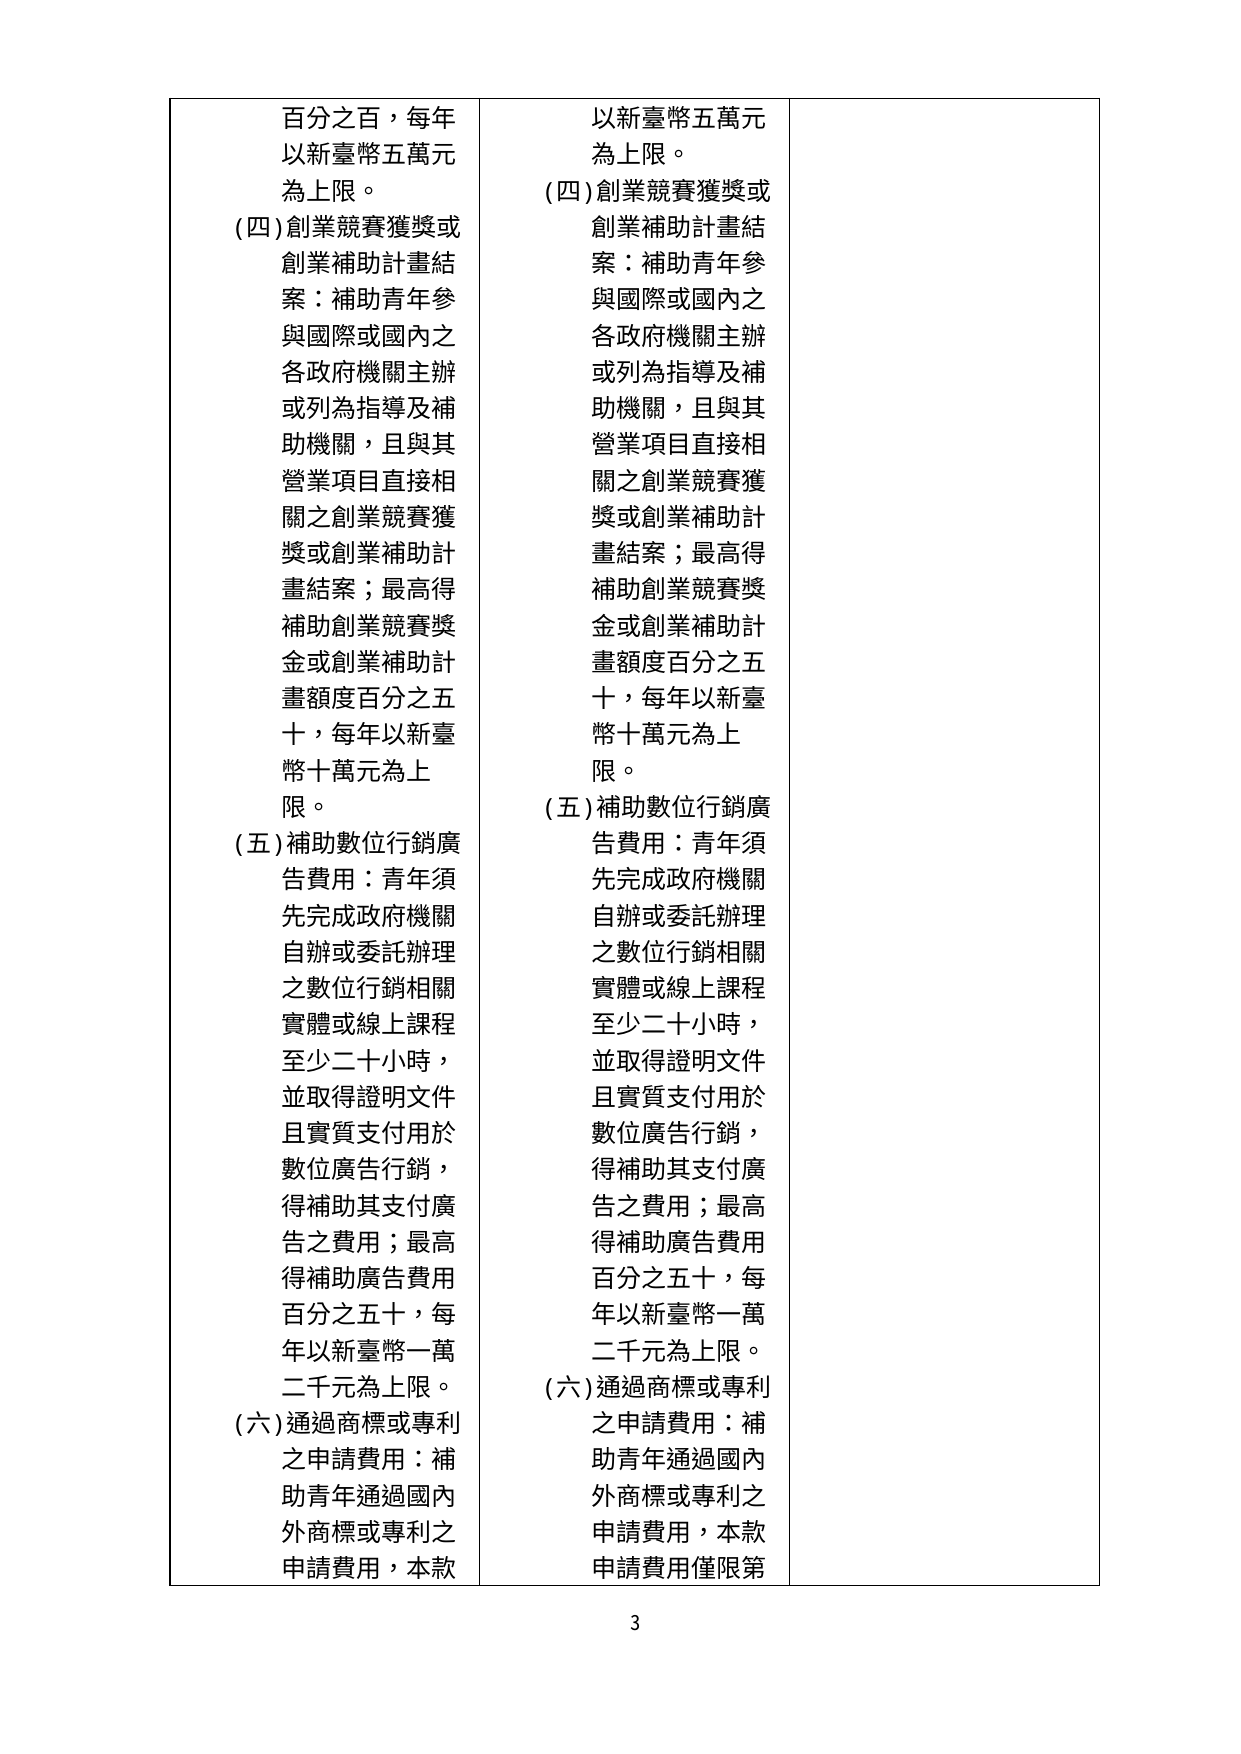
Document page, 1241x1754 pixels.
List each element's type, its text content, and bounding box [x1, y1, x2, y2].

table_cell [790, 99, 1099, 1585]
table_cell 以新臺幣五萬元為上限。 (四)創業競賽獲獎或創業補助計畫結案：補助青年參與國際或國內之各政府機關主辦或列為指導及補助機關，且與其營業項目直接相關之創業競賽獲獎或創業補助計畫結案；最高得補助創業競賽獎金或創業補助計畫額度百分之五十，每年以新臺幣十萬元為上限。 (五)補助數位行銷廣告費用：青年須先完成政府機關自辦或委託辦理之數位行銷相關實體或線上課程至少二十小時，並取得證明文件且實質支付用於數位廣告行銷，得補助其支付廣告之費用；最高得補助廣告費用百分之五十，每年以新臺幣一萬二千元為上限。 (六)通過商標或專利之申請費用：補助青年通過國內外商標或專利之申請費用，本款申請費用僅限第 [480, 99, 789, 1585]
table_cell 百分之百，每年以新臺幣五萬元為上限。 (四)創業競賽獲獎或創業補助計畫結案：補助青年參與國際或國內之各政府機關主辦或列為指導及補助機關，且與其營業項目直接相關之創業競賽獲獎或創業補助計畫結案；最高得補助創業競賽獎金或創業補助計畫額度百分之五十，每年以新臺幣十萬元為上限。 (五)補助數位行銷廣告費用：青年須先完成政府機關自辦或委託辦理之數位行銷相關實體或線上課程至少二十小時，並取得證明文件且實質支付用於數位廣告行銷，得補助其支付廣告之費用；最高得補助廣告費用百分之五十，每年以新臺幣一萬二千元為上限。 (六)通過商標或專利之申請費用：補助青年通過國內外商標或專利之申請費用，本款 [171, 99, 479, 1585]
